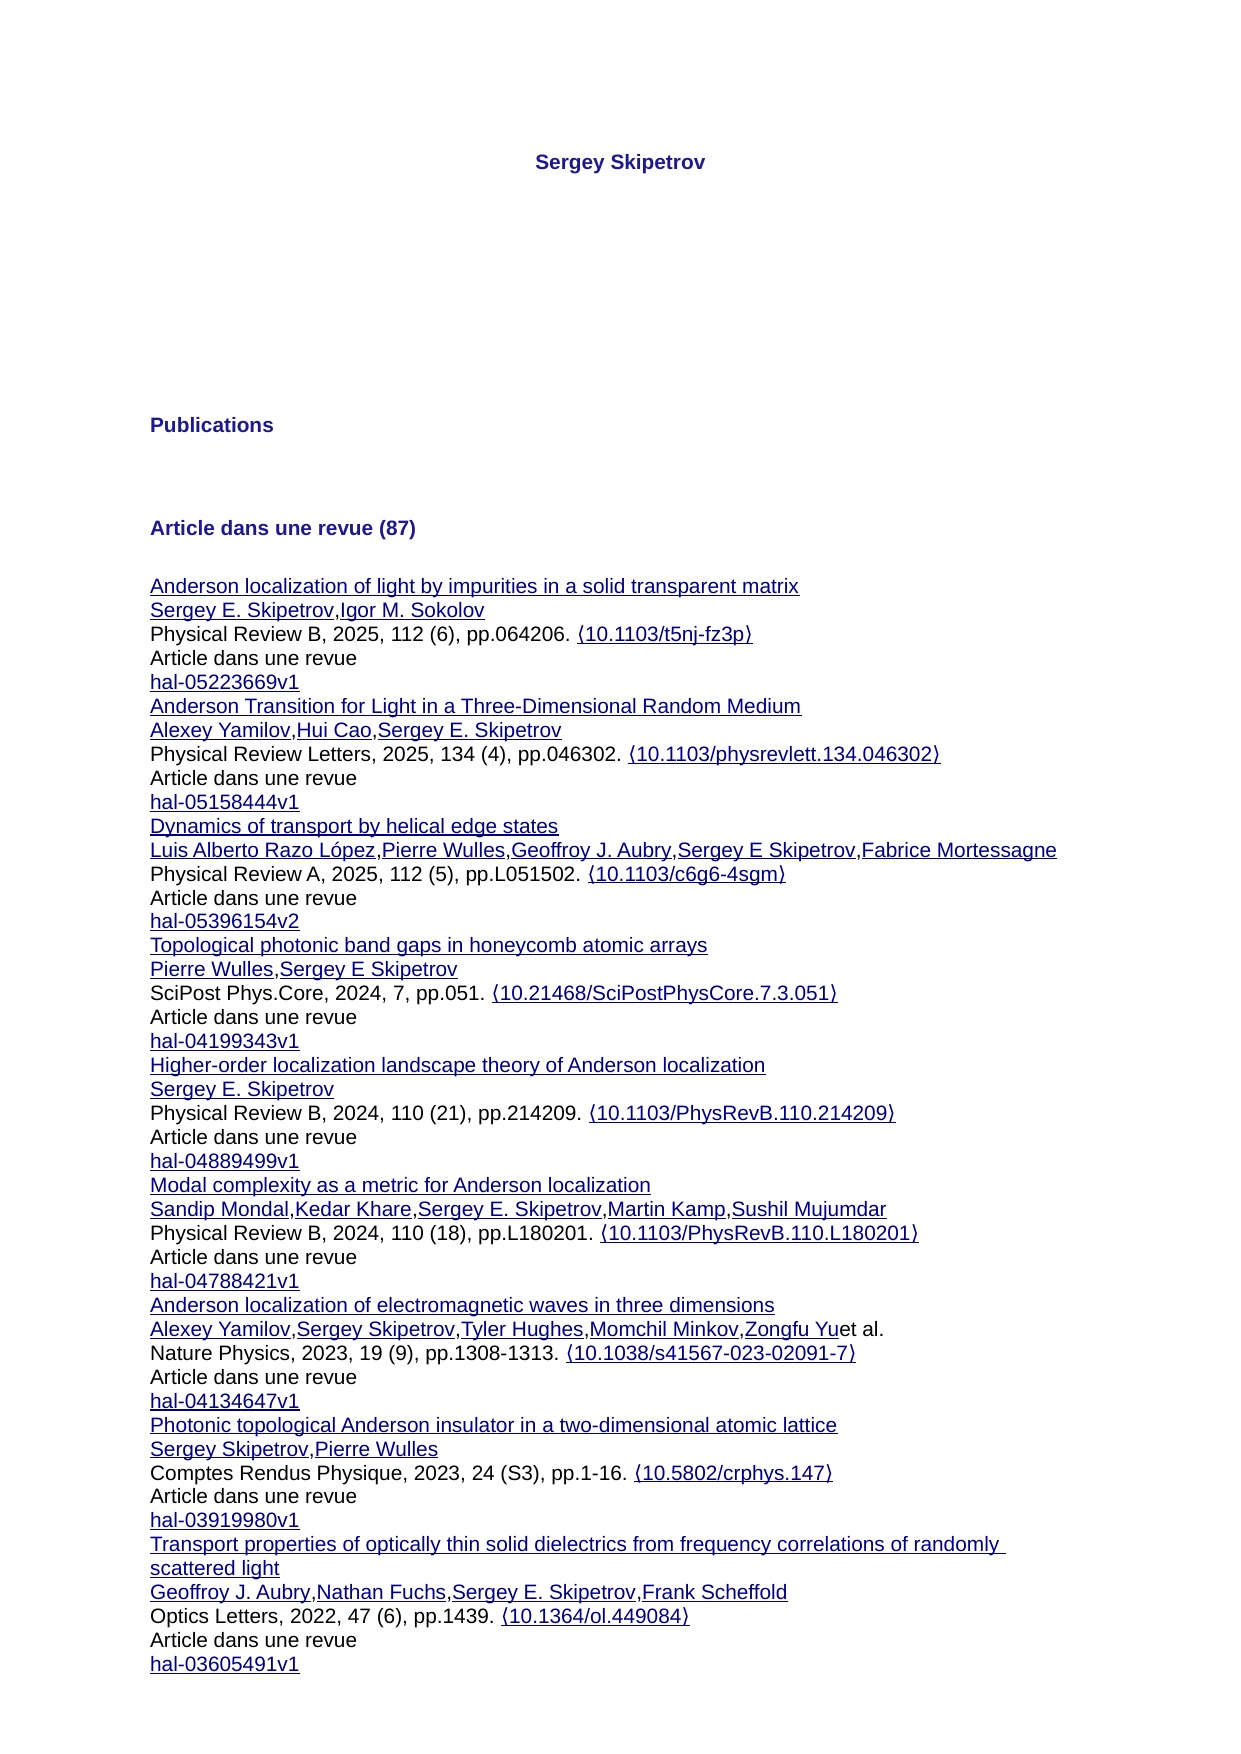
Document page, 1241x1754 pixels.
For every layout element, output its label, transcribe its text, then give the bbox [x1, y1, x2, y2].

subtitle Sergey Skipetrov [150, 150, 1090, 174]
table_cell Anderson Transition for Light in a Three-Dimensional Random Medium Alexey Yamilov,Hui Cao,Sergey E. Skipetrov Physical Review Letters, 2025, 134 (4), pp.046302. ⟨10.1103/physrevlett.134.046302⟩ Article dans une revue hal-05158444v1 [150, 694, 1090, 813]
table_cell Dynamics of transport by helical edge states Luis Alberto Razo López,Pierre Wulles,Geoffroy J. Aubry,Sergey E Skipetrov,Fabrice Mortessagne Physical Review A, 2025, 112 (5), pp.L051502. ⟨10.1103/c6g6-4sgm⟩ Article dans une revue hal-05396154v2 [150, 814, 1090, 933]
table_cell Transport properties of optically thin solid dielectrics from frequency correlations of randomly scattered light Geoffroy J. Aubry,Nathan Fuchs,Sergey E. Skipetrov,Frank Scheffold Optics Letters, 2022, 47 (6), pp.1439. ⟨10.1364/ol.449084⟩ Article dans une revue hal-03605491v1 [150, 1532, 1090, 1676]
table_cell Higher-order localization landscape theory of Anderson localization Sergey E. Skipetrov Physical Review B, 2024, 110 (21), pp.214209. ⟨10.1103/PhysRevB.110.214209⟩ Article dans une revue hal-04889499v1 [150, 1053, 1090, 1173]
subtitle Publications [150, 412, 1090, 436]
subtitle Article dans une revue (87) [150, 516, 1090, 539]
table_cell Anderson localization of electromagnetic waves in three dimensions Alexey Yamilov,Sergey Skipetrov,Tyler Hughes,Momchil Minkov,Zongfu Yuet al. Nature Physics, 2023, 19 (9), pp.1308-1313. ⟨10.1038/s41567-023-02091-7⟩ Article dans une revue hal-04134647v1 [150, 1293, 1090, 1412]
table_header Anderson localization of light by impurities in a solid transparent matrix Sergey E. Skipetrov,Igor M. Sokolov Physical Review B, 2025, 112 (6), pp.064206. ⟨10.1103/t5nj-fz3p⟩ Article dans une revue hal-05223669v1 [150, 574, 1090, 694]
table_cell Photonic topological Anderson insulator in a two-dimensional atomic lattice Sergey Skipetrov,Pierre Wulles Comptes Rendus Physique, 2023, 24 (S3), pp.1-16. ⟨10.5802/crphys.147⟩ Article dans une revue hal-03919980v1 [150, 1413, 1090, 1532]
table_cell Topological photonic band gaps in honeycomb atomic arrays Pierre Wulles,Sergey E Skipetrov SciPost Phys.Core, 2024, 7, pp.051. ⟨10.21468/SciPostPhysCore.7.3.051⟩ Article dans une revue hal-04199343v1 [150, 933, 1090, 1053]
table_cell Modal complexity as a metric for Anderson localization Sandip Mondal,Kedar Khare,Sergey E. Skipetrov,Martin Kamp,Sushil Mujumdar Physical Review B, 2024, 110 (18), pp.L180201. ⟨10.1103/PhysRevB.110.L180201⟩ Article dans une revue hal-04788421v1 [150, 1173, 1090, 1293]
